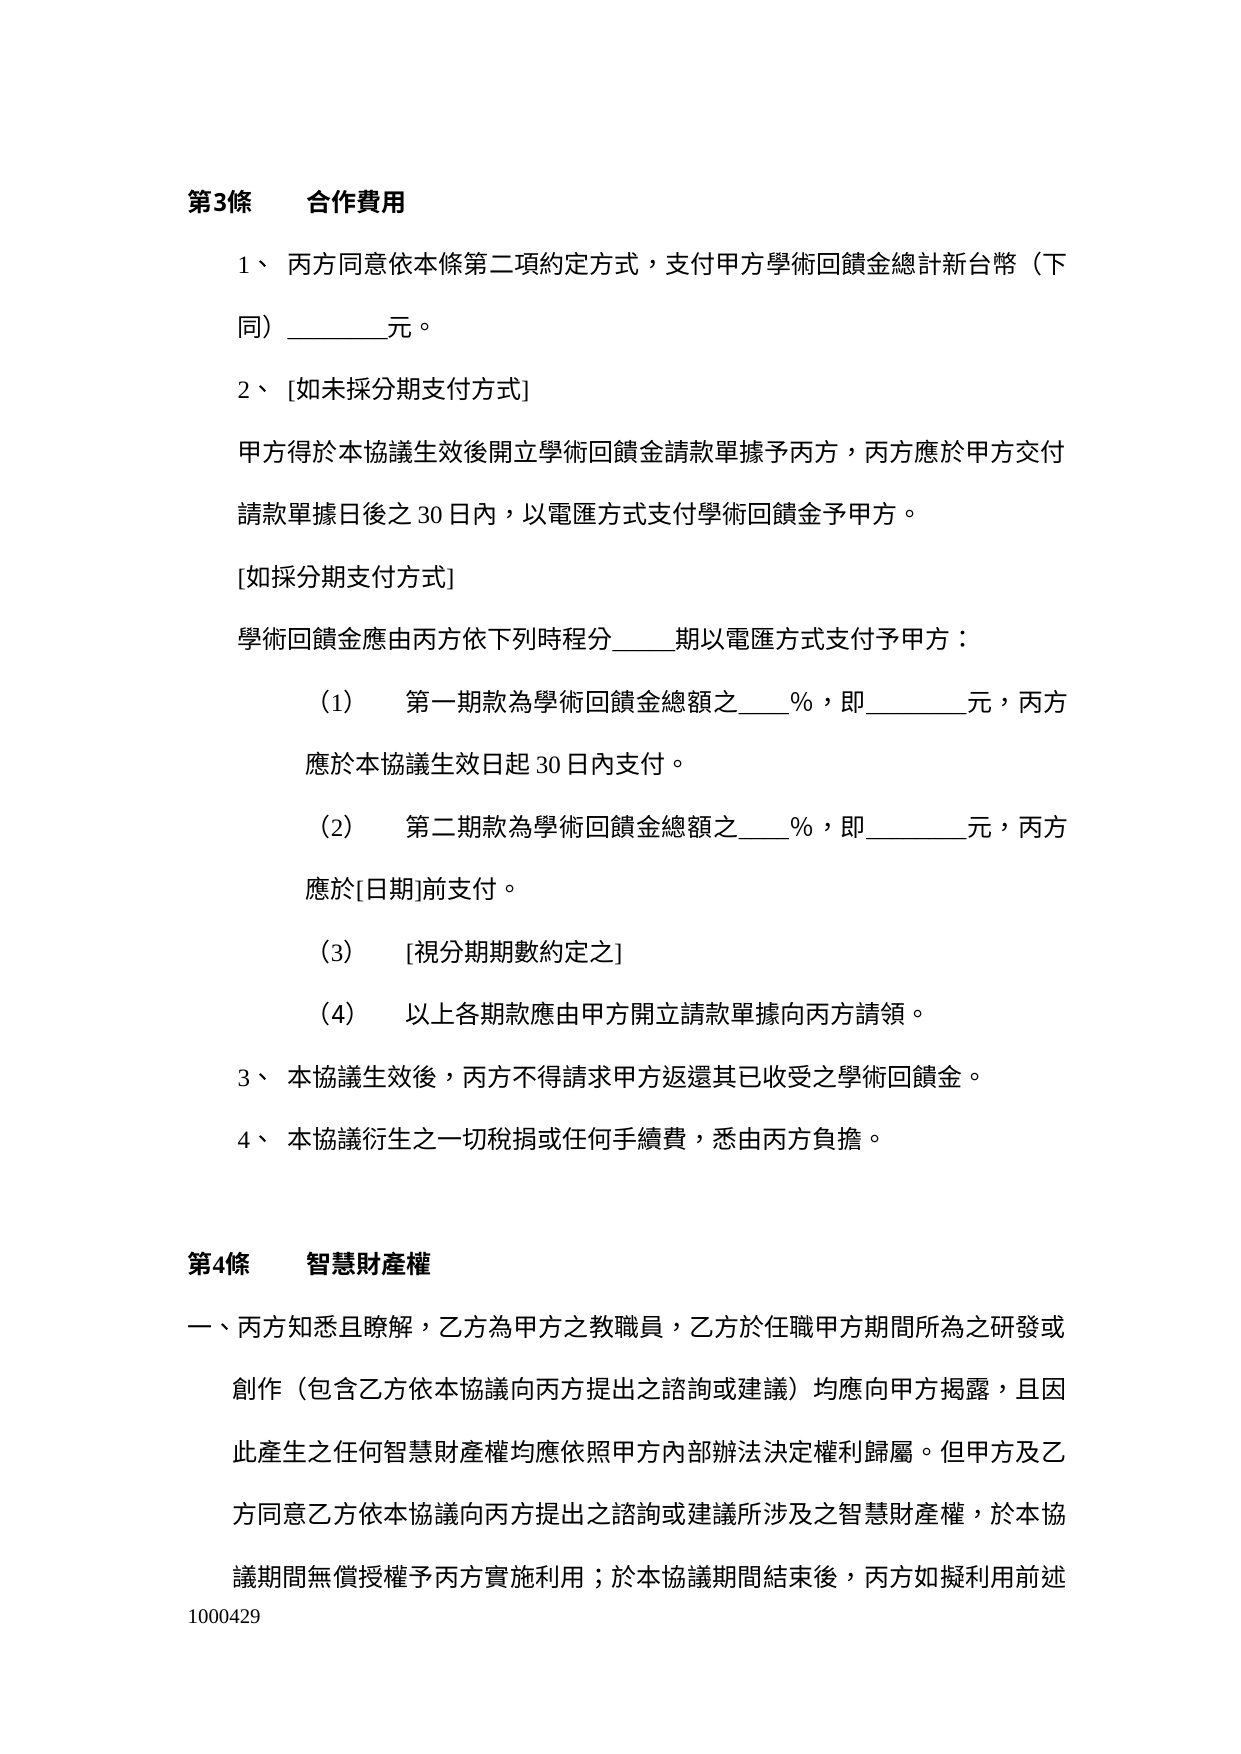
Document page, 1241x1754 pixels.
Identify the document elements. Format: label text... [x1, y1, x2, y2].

list 本協議生效後，丙方不得請求甲方返還其已收受之學術回饋金。 [237, 1034, 1069, 1096]
list 智慧財產權 [187, 1221, 1069, 1284]
list 丙方同意依本條第二項約定方式，支付甲方學術回饋金總計新台幣（下同）________元。 [237, 221, 1069, 346]
list 第一期款為學術回饋金總額之____％，即________元，丙方應於本協議生效日起30日內支付。 [306, 659, 1069, 784]
list 本協議衍生之一切稅捐或任何手續費，悉由丙方負擔。 [237, 1096, 1069, 1159]
text [如採分期支付方式] [237, 534, 1069, 596]
list 第二期款為學術回饋金總額之____％，即________元，丙方應於[日期]前支付。 [306, 784, 1069, 909]
list [如未採分期支付方式] [237, 346, 1069, 409]
text 一、丙方知悉且瞭解，乙方為甲方之教職員，乙方於任職甲方期間所為之研發或創作（包含乙方依本協議向丙方提出之諮詢或建議）均應向甲方揭露，且因此產生之任何智慧財產權均應依照甲方內部辦法決定權利歸屬。但甲方及乙方同意乙方依本協議向丙方提出之諮詢或建議所涉及之智慧財產權，於本協議期間無償授權予丙方實施利用；於本協議期間結束後，丙方如擬利用前述 [187, 1284, 1069, 1596]
list 合作費用 [187, 159, 1069, 221]
list 以上各期款應由甲方開立請款單據向丙方請領。 [306, 971, 1069, 1034]
text 甲方得於本協議生效後開立學術回饋金請款單據予丙方，丙方應於甲方交付請款單據日後之30日內，以電匯方式支付學術回饋金予甲方。 [237, 409, 1069, 534]
list [視分期期數約定之] [306, 909, 1069, 971]
text 學術回饋金應由丙方依下列時程分_____期以電匯方式支付予甲方： [237, 596, 1069, 659]
